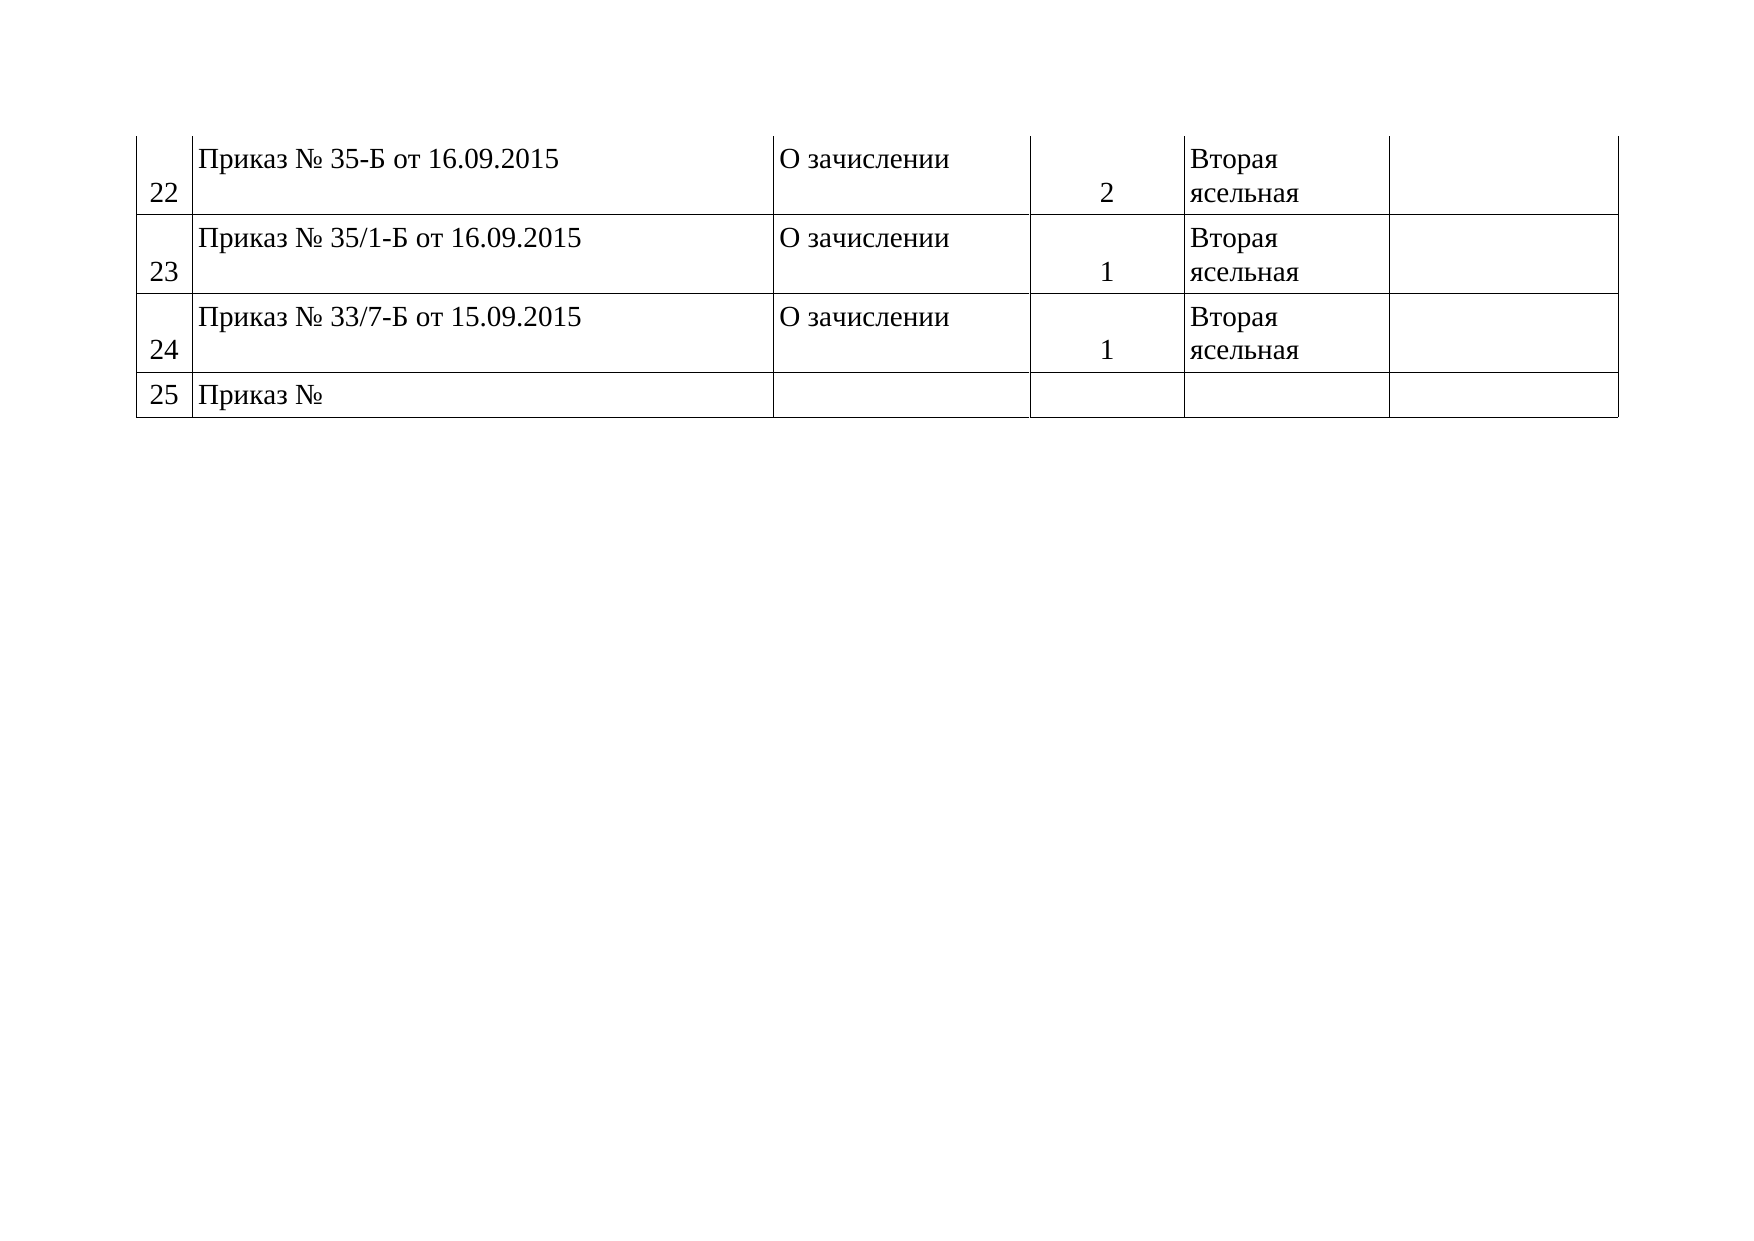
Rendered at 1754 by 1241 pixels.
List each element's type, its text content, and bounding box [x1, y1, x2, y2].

table_cell [1390, 136, 1618, 214]
table_cell Приказ № 35/1-Б от 16.09.2015 [193, 215, 773, 293]
table_cell [1185, 373, 1389, 417]
table_cell Вторая ясельная [1185, 294, 1389, 372]
table_cell Приказ № 35-Б от 16.09.2015 [193, 136, 773, 214]
table_cell 24 [137, 294, 192, 372]
table_cell 1 [1031, 215, 1184, 293]
table_cell [1031, 373, 1184, 417]
table_cell Приказ № [193, 373, 773, 417]
table_cell [1390, 294, 1618, 372]
table_cell [1390, 215, 1618, 293]
table_cell 23 [137, 215, 192, 293]
table_cell О зачислении [774, 294, 1029, 372]
table_cell Приказ № 33/7-Б от 15.09.2015 [193, 294, 773, 372]
table_cell [1390, 373, 1618, 417]
table_cell О зачислении [774, 136, 1029, 214]
table_cell Вторая ясельная [1185, 215, 1389, 293]
table_cell 2 [1031, 136, 1184, 214]
table_cell 25 [137, 373, 192, 417]
table_cell Вторая ясельная [1185, 136, 1389, 214]
table_cell 22 [137, 136, 192, 214]
table_cell О зачислении [774, 215, 1029, 293]
table_cell 1 [1031, 294, 1184, 372]
table_cell [774, 373, 1029, 417]
